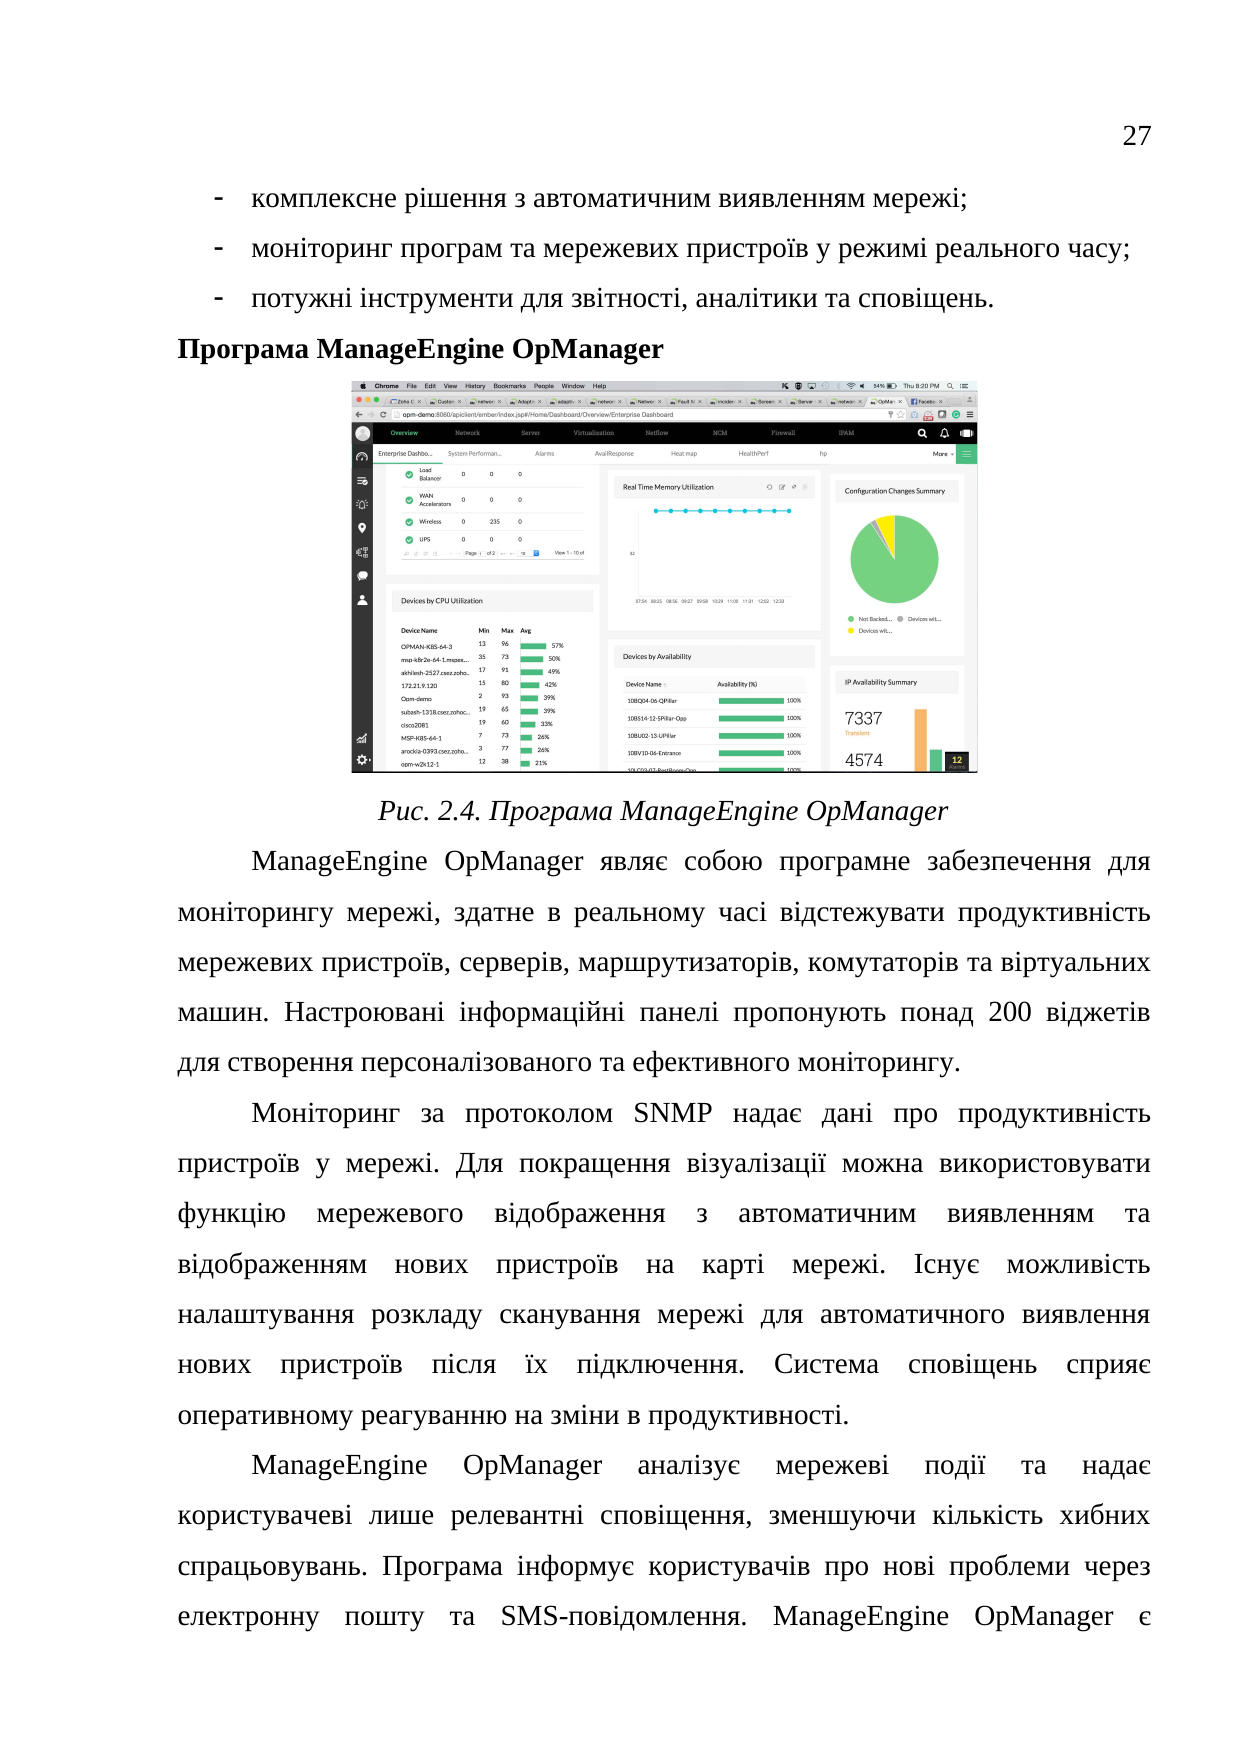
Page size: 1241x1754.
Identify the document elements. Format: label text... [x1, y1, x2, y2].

list потужні інструменти для звітності, аналітики та сповіщень. [213, 281, 1152, 314]
list моніторинг програм та мережевих пристроїв у режимі реального часу; [213, 230, 1152, 264]
list комплексне рішення з автоматичним виявленням мережі; [213, 180, 1152, 213]
picture [351, 381, 978, 773]
text ManageEngine OpManager являє собою програмне забезпечення для моніторингу мережі, здатне в реальному часі відстежувати продуктивність мережевих пристроїв, серверів, маршрутизаторів, комутаторів та віртуальних машин. Настроювані інформаційні панелі пропонують понад 200 віджетів для створення персоналізованого та ефективного моніторингу. [177, 843, 1152, 1078]
text Рис. 2.4. Програма ManageEngine OpManager [177, 793, 1152, 827]
text Моніторинг за протоколом SNMP надає дані про продуктивність пристроїв у мережі. Для покращення візуалізації можна використовувати функцію мережевого відображення з автоматичним виявленням та відображенням нових пристроїв на карті мережі. Існує можливість налаштування розкладу сканування мережі для автоматичного виявлення нових пристроїв після їх підключення. Система сповіщень сприяє оперативному реагуванню на зміни в продуктивності. [177, 1095, 1152, 1430]
text Програма ManageEngine OpManager [177, 331, 1152, 364]
text ManageEngine OpManager аналізує мережеві події та надає користувачеві лише релевантні сповіщення, зменшуючи кількість хибних спрацьовувань. Програма інформує користувачів про нові проблеми через електронну пошту та SMS-повідомлення. ManageEngine OpManager є [177, 1447, 1152, 1632]
